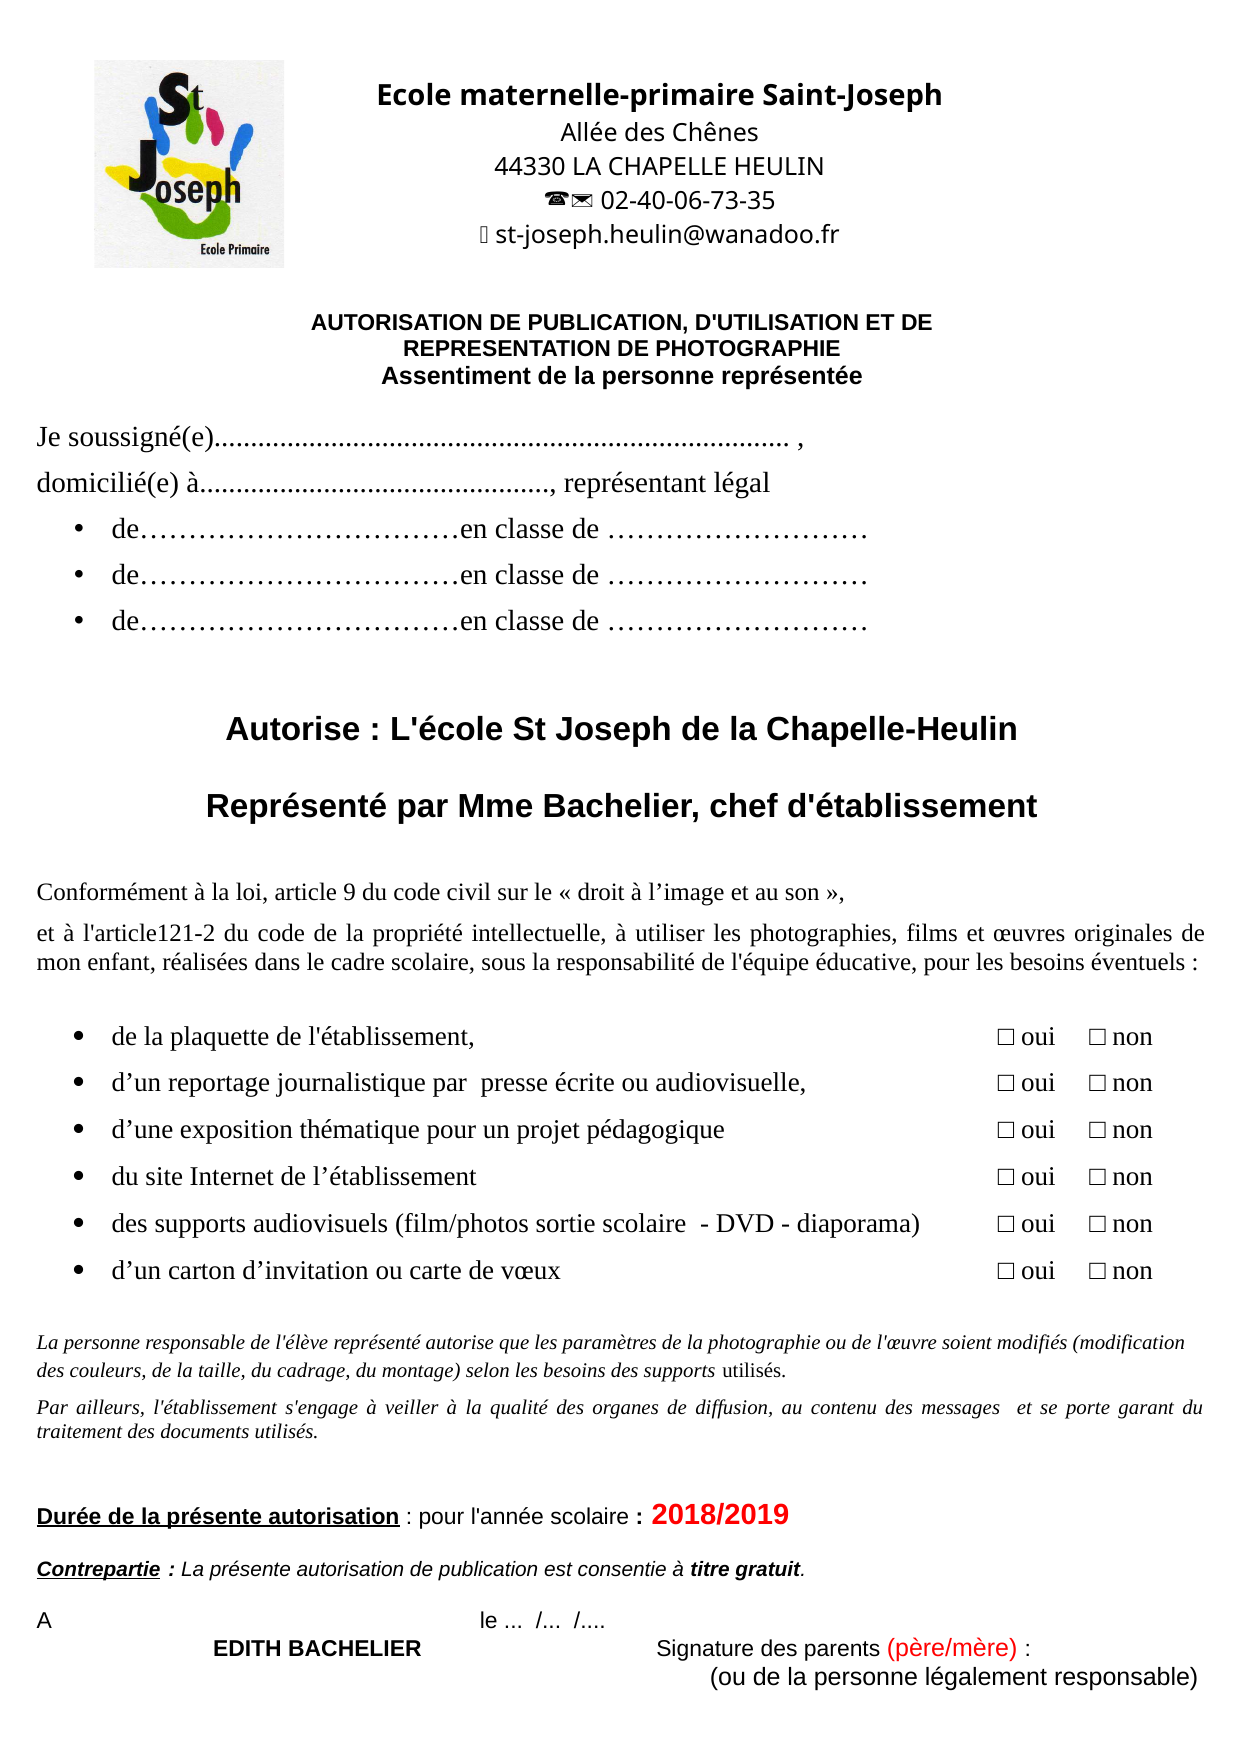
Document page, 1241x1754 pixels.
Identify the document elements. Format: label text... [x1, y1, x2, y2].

text domicilié(e) à................................................, représentant légal [36, 465, 1207, 498]
text Par ailleurs, l'établissement s'engage à veiller à la qualité des organes de diffusion, au contenu des messages et se porte garant du traitement des documents utilisés. [36, 1395, 1207, 1443]
text  02-40-06-73-35 [342, 182, 977, 216]
text La personne responsable de l'élève représenté autorise que les paramètres de la photographie ou de l'œuvre soient modifiés (modification des couleurs, de la taille, du cadrage, du montage) selon les besoins des supports utilisés. [36, 1329, 1207, 1382]
text 44330 LA CHAPELLE HEULIN [342, 148, 977, 182]
text AUTORISATION DE PUBLICATION, D'UTILISATION ET DE [36, 308, 1207, 335]
list du site Internet de l’établissement □ oui □ non [74, 1160, 1207, 1191]
text Représenté par Mme Bachelier, chef d'établissement [36, 786, 1207, 824]
list de……………………………en classe de ……………………… [74, 557, 1207, 591]
text  st-joseph.heulin@wanadoo.fr [342, 216, 977, 250]
list de la plaquette de l'établissement, □ oui □ non [74, 1019, 1207, 1051]
text et à l'article121-2 du code de la propriété intellectuelle, à utiliser les photographies, films et œuvres originales de mon enfant, réalisées dans le cadre scolaire, sous la responsabilité de l'équipe éducative, pour les besoins éventuels : [36, 918, 1207, 976]
list d’une exposition thématique pour un projet pédagogique □ oui □ non [74, 1113, 1207, 1144]
list des supports audiovisuels (film/photos sortie scolaire - DVD - diaporama) □ oui □ non [74, 1207, 1207, 1238]
text Conformément à la loi, article 9 du code civil sur le « droit à l’image et au son », [36, 877, 1207, 906]
text A le ... /... /.... [36, 1607, 1207, 1633]
text (ou de la personne légalement responsable) [36, 1662, 1207, 1691]
text Autorise : L'école St Joseph de la Chapelle-Heulin [36, 709, 1207, 747]
text REPRESENTATION DE PHOTOGRAPHIE [36, 335, 1207, 361]
text Je soussigné(e)............................................................................... , [36, 419, 1207, 452]
text Ecole maternelle-primaire Saint-Joseph [342, 74, 977, 114]
text Contrepartie : La présente autorisation de publication est consentie à titre gratuit. [36, 1557, 1207, 1581]
text Assentiment de la personne représentée [36, 361, 1207, 390]
text EDITH BACHELIER Signature des parents (père/mère) : [36, 1633, 1207, 1662]
text Durée de la présente autorisation : pour l'année scolaire : 2018/2019 [36, 1497, 1207, 1530]
list d’un carton d’invitation ou carte de vœux □ oui □ non [74, 1254, 1207, 1285]
list de……………………………en classe de ……………………… [74, 511, 1207, 544]
list de……………………………en classe de ……………………… [74, 603, 1207, 637]
list d’un reportage journalistique par presse écrite ou audiovisuelle, □ oui □ non [74, 1066, 1207, 1098]
text Allée des Chênes [342, 114, 977, 148]
